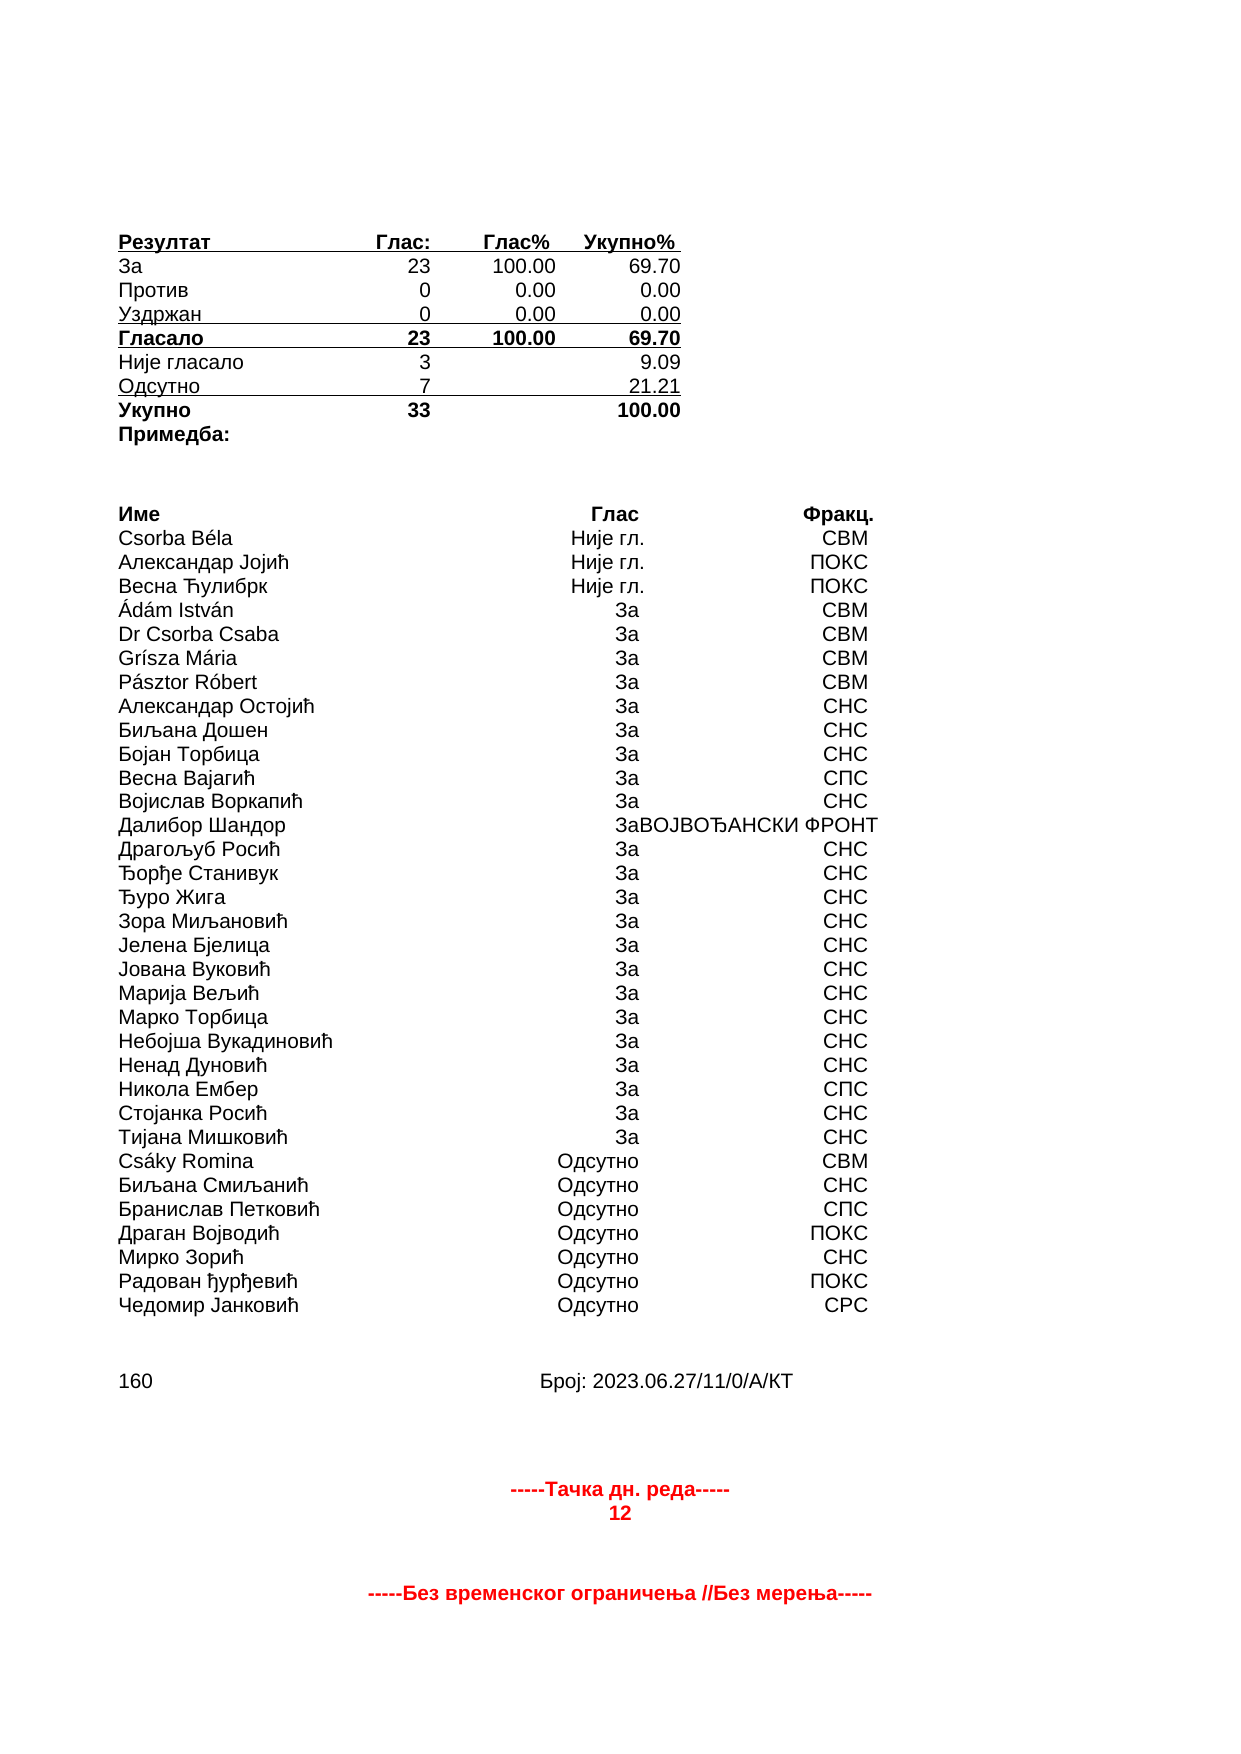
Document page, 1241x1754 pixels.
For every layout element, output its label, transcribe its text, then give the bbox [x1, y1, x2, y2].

text Бранислав Петковић Одсутно СПС [118, 1197, 1122, 1221]
text Бојан Торбица За СНС [118, 741, 1122, 765]
text Радован ђурђевић Одсутно ПОКС [118, 1268, 1122, 1292]
text -----Без временског ограничења //Без мерења----- [118, 1580, 1122, 1604]
text Александар Јојић Није гл. ПОКС [118, 550, 1122, 574]
text Име Глас Фракц. [118, 502, 1122, 526]
text Ђуро Жига За СНС [118, 885, 1122, 909]
text Никола Ембер За СПС [118, 1077, 1122, 1101]
text Pásztor Róbert За СВМ [118, 669, 1122, 693]
text Стојанка Росић За СНС [118, 1101, 1122, 1125]
text Мирко Зорић Одсутно СНС [118, 1244, 1122, 1268]
text Драган Војводић Одсутно ПОКС [118, 1221, 1122, 1244]
text Марко Торбица За СНС [118, 1005, 1122, 1029]
text Dr Csorba Csaba За СВМ [118, 622, 1122, 646]
text Драгољуб Росић За СНС [118, 837, 1122, 861]
text Csorba Béla Није гл. СВМ [118, 526, 1122, 550]
text 12 [118, 1500, 1122, 1524]
text Укупно 33 100.00 [118, 398, 1122, 422]
text -----Тачка дн. реда----- [118, 1476, 1122, 1500]
text Ádám István За СВМ [118, 598, 1122, 622]
text Јована Вуковић За СНС [118, 957, 1122, 981]
text Ђорђе Станивук За СНС [118, 861, 1122, 885]
text Небојша Вукадиновић За СНС [118, 1029, 1122, 1053]
text 160 Број: 2023.06.27/11/0/A/КТ [118, 1368, 1122, 1392]
text Уздржан 0 0.00 0.00 [118, 302, 1122, 326]
text Весна Вајагић За СПС [118, 765, 1122, 789]
text Csáky Romina Одсутно СВМ [118, 1149, 1122, 1173]
text Ненад Дуновић За СНС [118, 1053, 1122, 1077]
text Биљана Дошен За СНС [118, 717, 1122, 741]
text Гласало 23 100.00 69.70 [118, 326, 1122, 350]
text Није гласало 3 9.09 [118, 350, 1122, 374]
text За 23 100.00 69.70 [118, 254, 1122, 278]
text Војислав Воркапић За СНС [118, 789, 1122, 813]
text Одсутно 7 21.21 [118, 374, 1122, 398]
text Чедомир Јанковић Одсутно СРС [118, 1292, 1122, 1316]
text Против 0 0.00 0.00 [118, 278, 1122, 302]
text Биљана Смиљанић Одсутно СНС [118, 1173, 1122, 1197]
text Grísza Mária За СВМ [118, 646, 1122, 669]
text Примедба: [118, 422, 1122, 446]
text Тијана Мишковић За СНС [118, 1125, 1122, 1149]
text Зора Миљановић За СНС [118, 909, 1122, 933]
text Александар Остојић За СНС [118, 693, 1122, 717]
text Далибор Шандор За ВОЈВОЂАНСКИ ФРОНТ [118, 813, 1122, 837]
text Јелена Бјелица За СНС [118, 933, 1122, 957]
text Весна Ћулибрк Није гл. ПОКС [118, 574, 1122, 598]
text Резултат Глас: Глас% Укупно% [118, 230, 1122, 254]
text Марија Вељић За СНС [118, 981, 1122, 1005]
